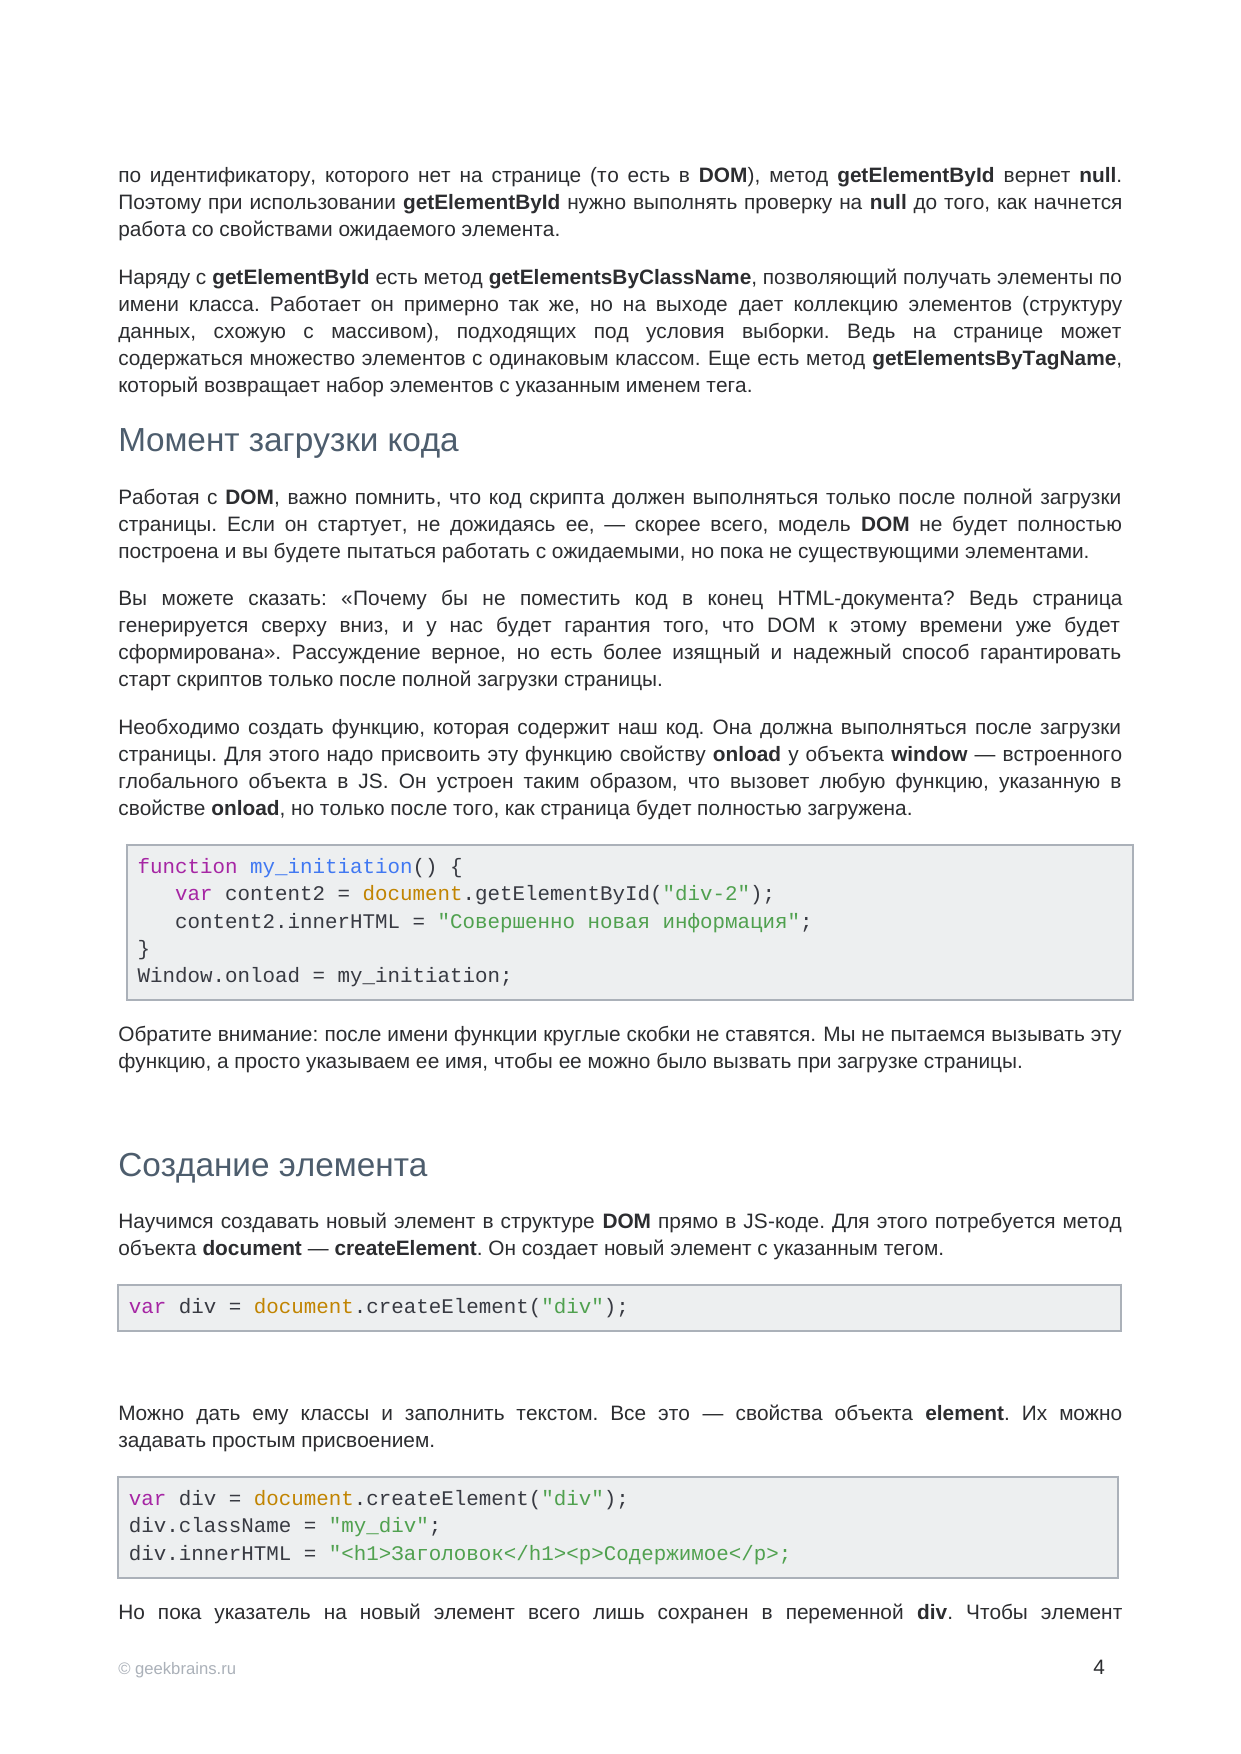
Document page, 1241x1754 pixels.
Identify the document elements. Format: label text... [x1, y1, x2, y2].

table_header function my_initiation() { var content2 = document.getElementById("div-2"); content2.innerHTML = "Совершенно новая информация"; } Window.onload = my_initiation; [128, 846, 1132, 999]
subtitle Создание элемента [118, 1144, 1122, 1183]
table_header var div = document.createElement("div"); div.className = "my_div"; div.innerHTML = "<h1>Заголовок</h1><p>Содержимое</p>; [119, 1478, 1117, 1577]
text по идентификатору, которого нет на странице (то есть в DOM), метод getElementById вернет null. Поэтому при использовании getElementById нужно выполнять проверку на null до того, как начнется работа со свойствами ожидаемого элемента. [118, 163, 1122, 241]
text Необходимо создать функцию, которая содержит наш код. Она должна выполняться после загрузки страницы. Для этого надо присвоить эту функцию свойству onload у объекта window — встроенного глобального объекта в JS. Он устроен таким образом, что вызовет любую функцию, указанную в свойстве onload, но только после того, как страница будет полностью загружена. [118, 715, 1122, 820]
text Наряду с getElementById есть метод getElementsByClassName, позволяющий получать элементы по имени класса. Работает он примерно так же, но на выходе дает коллекцию элементов (структуру данных, схожую с массивом), подходящих под условия выборки. Ведь на странице может содержаться множество элементов с одинаковым классом. Еще есть метод getElementsByTagName, который возвращает набор элементов с указанным именем тега. [118, 264, 1122, 396]
text Обратите внимание: после имени функции круглые скобки не ставятся. Мы не пытаемся вызывать эту функцию, а просто указываем ее имя, чтобы ее можно было вызвать при загрузке страницы. [118, 1022, 1122, 1073]
text Научимся создавать новый элемент в структуре DOM прямо в JS-коде. Для этого потребуется метод объекта document — createElement. Он создает новый элемент с указанным тегом. [118, 1209, 1122, 1260]
text Вы можете сказать: «Почему бы не поместить код в конец HTML-документа? Ведь страница генерируется сверху вниз, и у нас будет гарантия того, что DOM к этому времени уже будет сформирована». Рассуждение верное, но есть более изящный и надежный способ гарантировать старт скриптов только после полной загрузки страницы. [118, 586, 1122, 691]
subtitle Момент загрузки кода [118, 420, 1122, 459]
text Работая с DOM, важно помнить, что код скрипта должен выполняться только после полной загрузки страницы. Если он стартует, не дожидаясь ее, — скорее всего, модель DOM не будет полностью построена и вы будете пытаться работать с ожидаемыми, но пока не существующими элементами. [118, 484, 1122, 562]
text Но пока указатель на новый элемент всего лишь сохранен в переменной div. Чтобы элемент [118, 1599, 1122, 1623]
table_header var div = document.createElement("div"); [119, 1286, 1120, 1330]
text Можно дать ему классы и заполнить текстом. Все это — свойства объекта element. Их можно задавать простым присвоением. [118, 1401, 1122, 1452]
